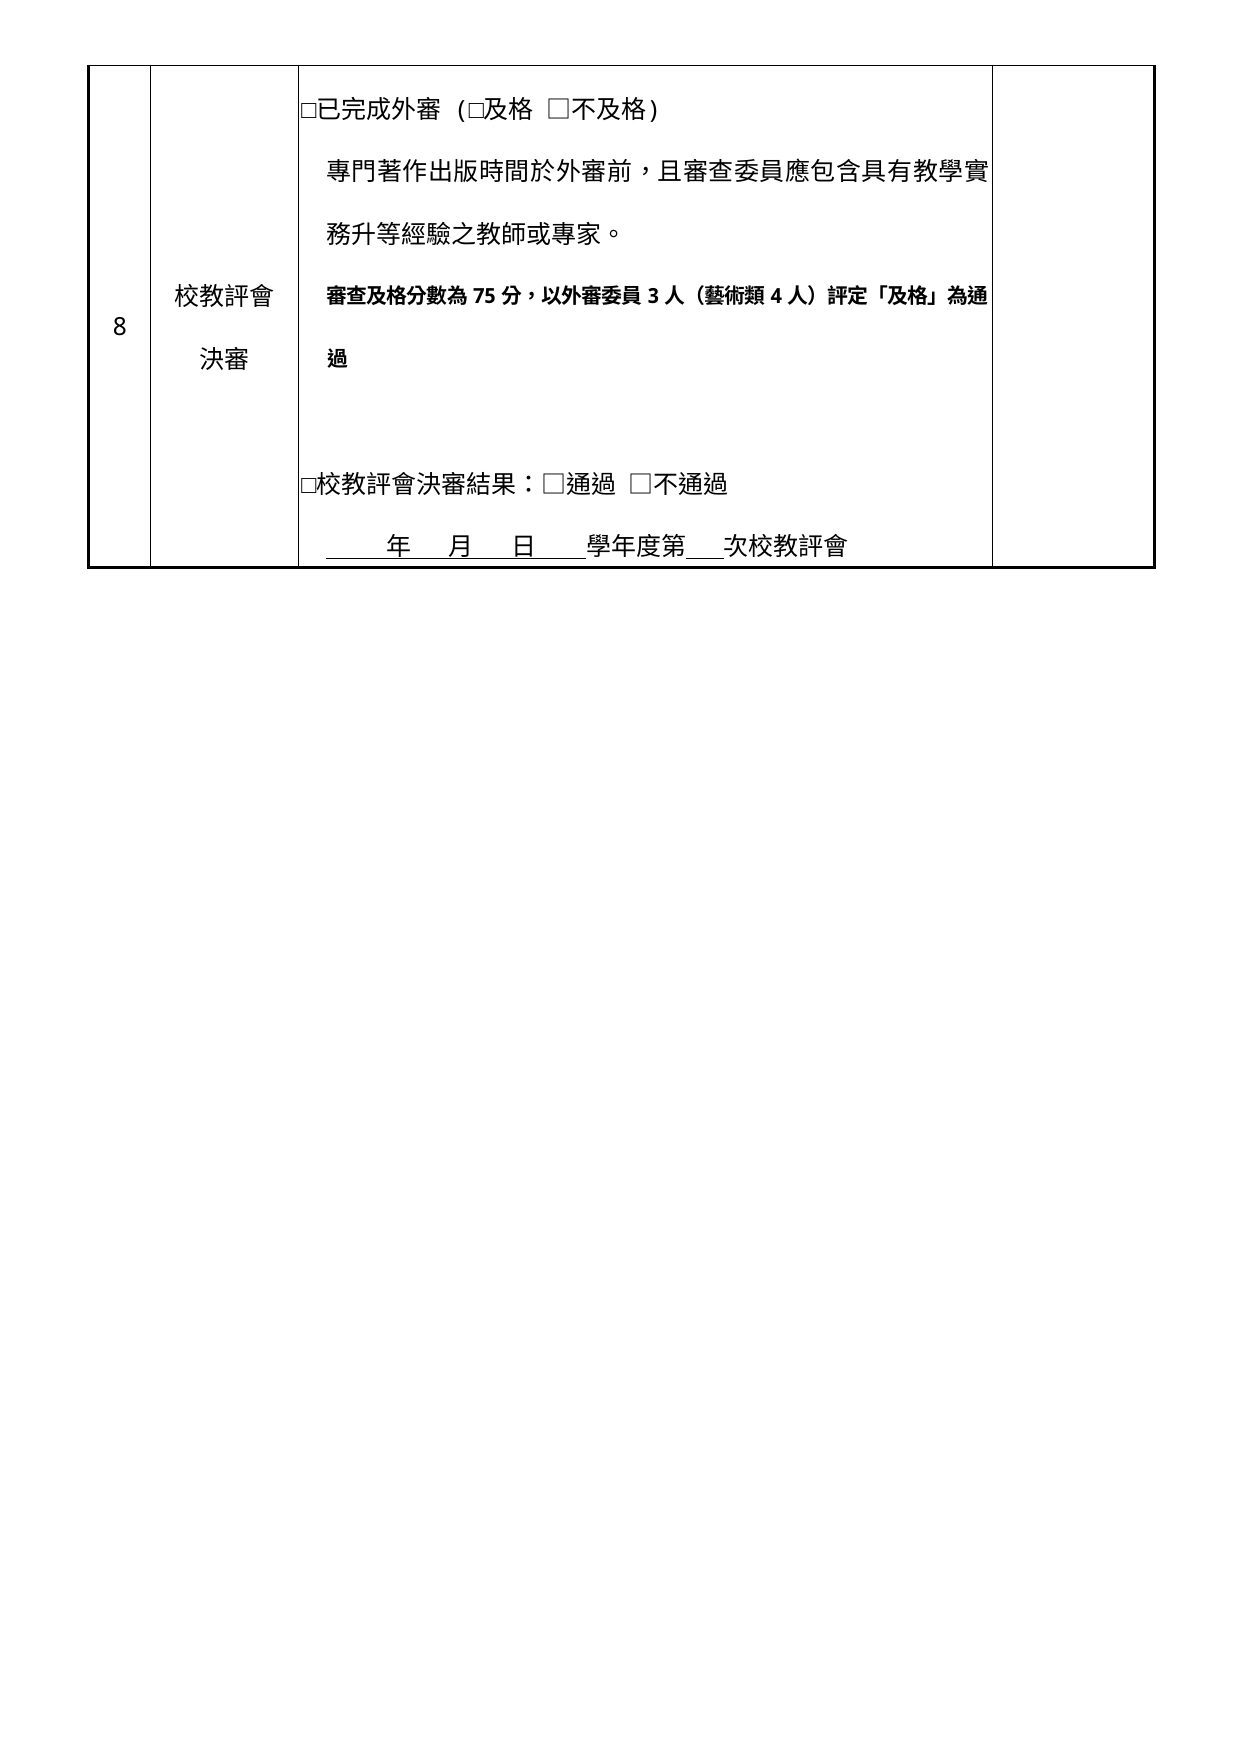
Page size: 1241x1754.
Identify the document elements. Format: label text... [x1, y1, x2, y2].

table_cell 8 [90, 66, 150, 566]
table_cell [993, 66, 1153, 566]
table_cell □已完成外審 (□及格 □不及格) 專門著作出版時間於外審前，且審查委員應包含具有教學實務升等經驗之教師或專家。 審查及格分數為75分，以外審委員3人（藝術類4人）評定「及格」為通過 □校教評會決審結果：□通過 □不通過 年 月 日 學年度第 次校教評會 [299, 66, 992, 566]
table_cell 校教評會 決審 [151, 66, 298, 566]
